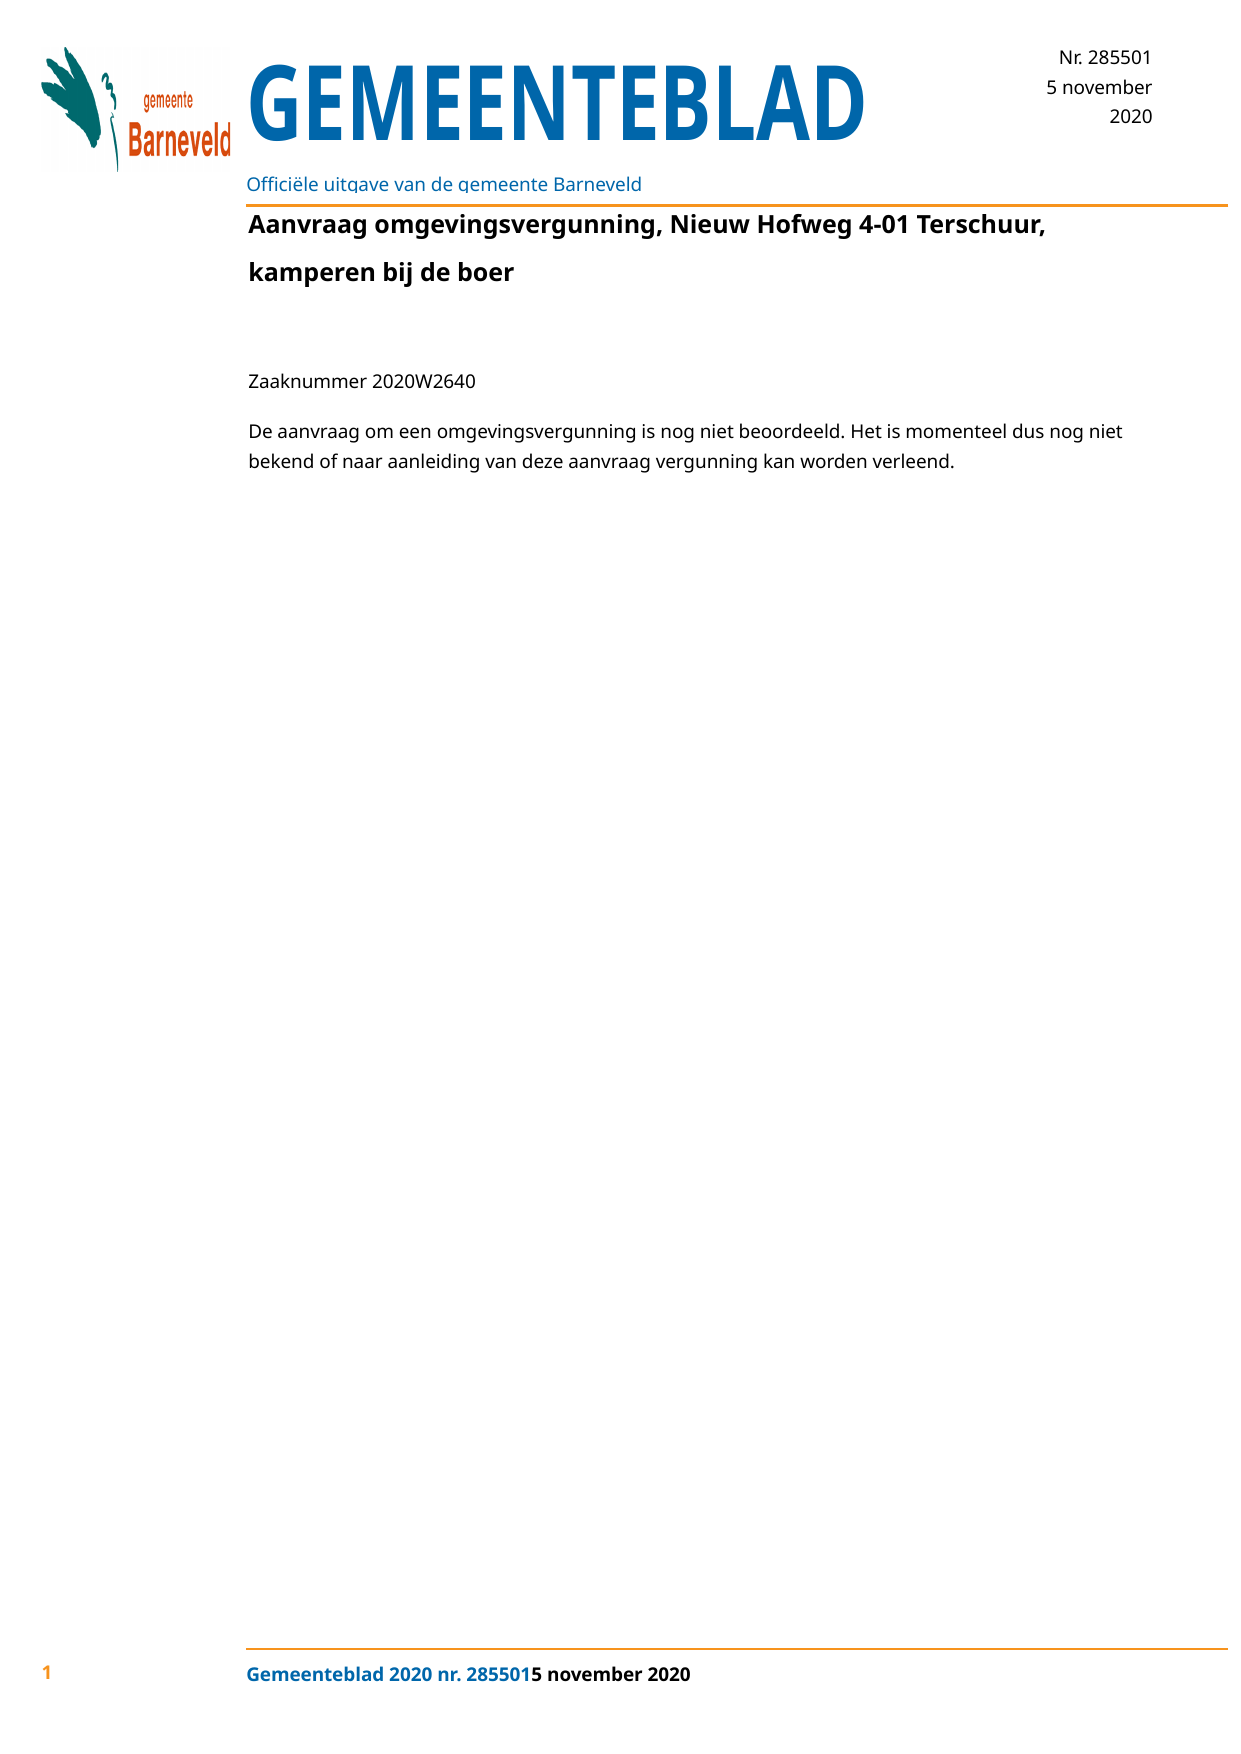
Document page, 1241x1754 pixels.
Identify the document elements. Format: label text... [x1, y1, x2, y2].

picture [41, 47, 231, 172]
text Aanvraag omgevingsvergunning, Nieuw Hofweg 4-01 Terschuur, kamperen bij de boer [248, 207, 1152, 288]
text Zaaknummer 2020W2640 [248, 368, 1152, 394]
text De aanvraag om een omgevingsvergunning is nog niet beoordeeld. Het is momenteel dus nog niet bekend of naar aanleiding van deze aanvraag vergunning kan worden verleend. [248, 419, 1152, 474]
